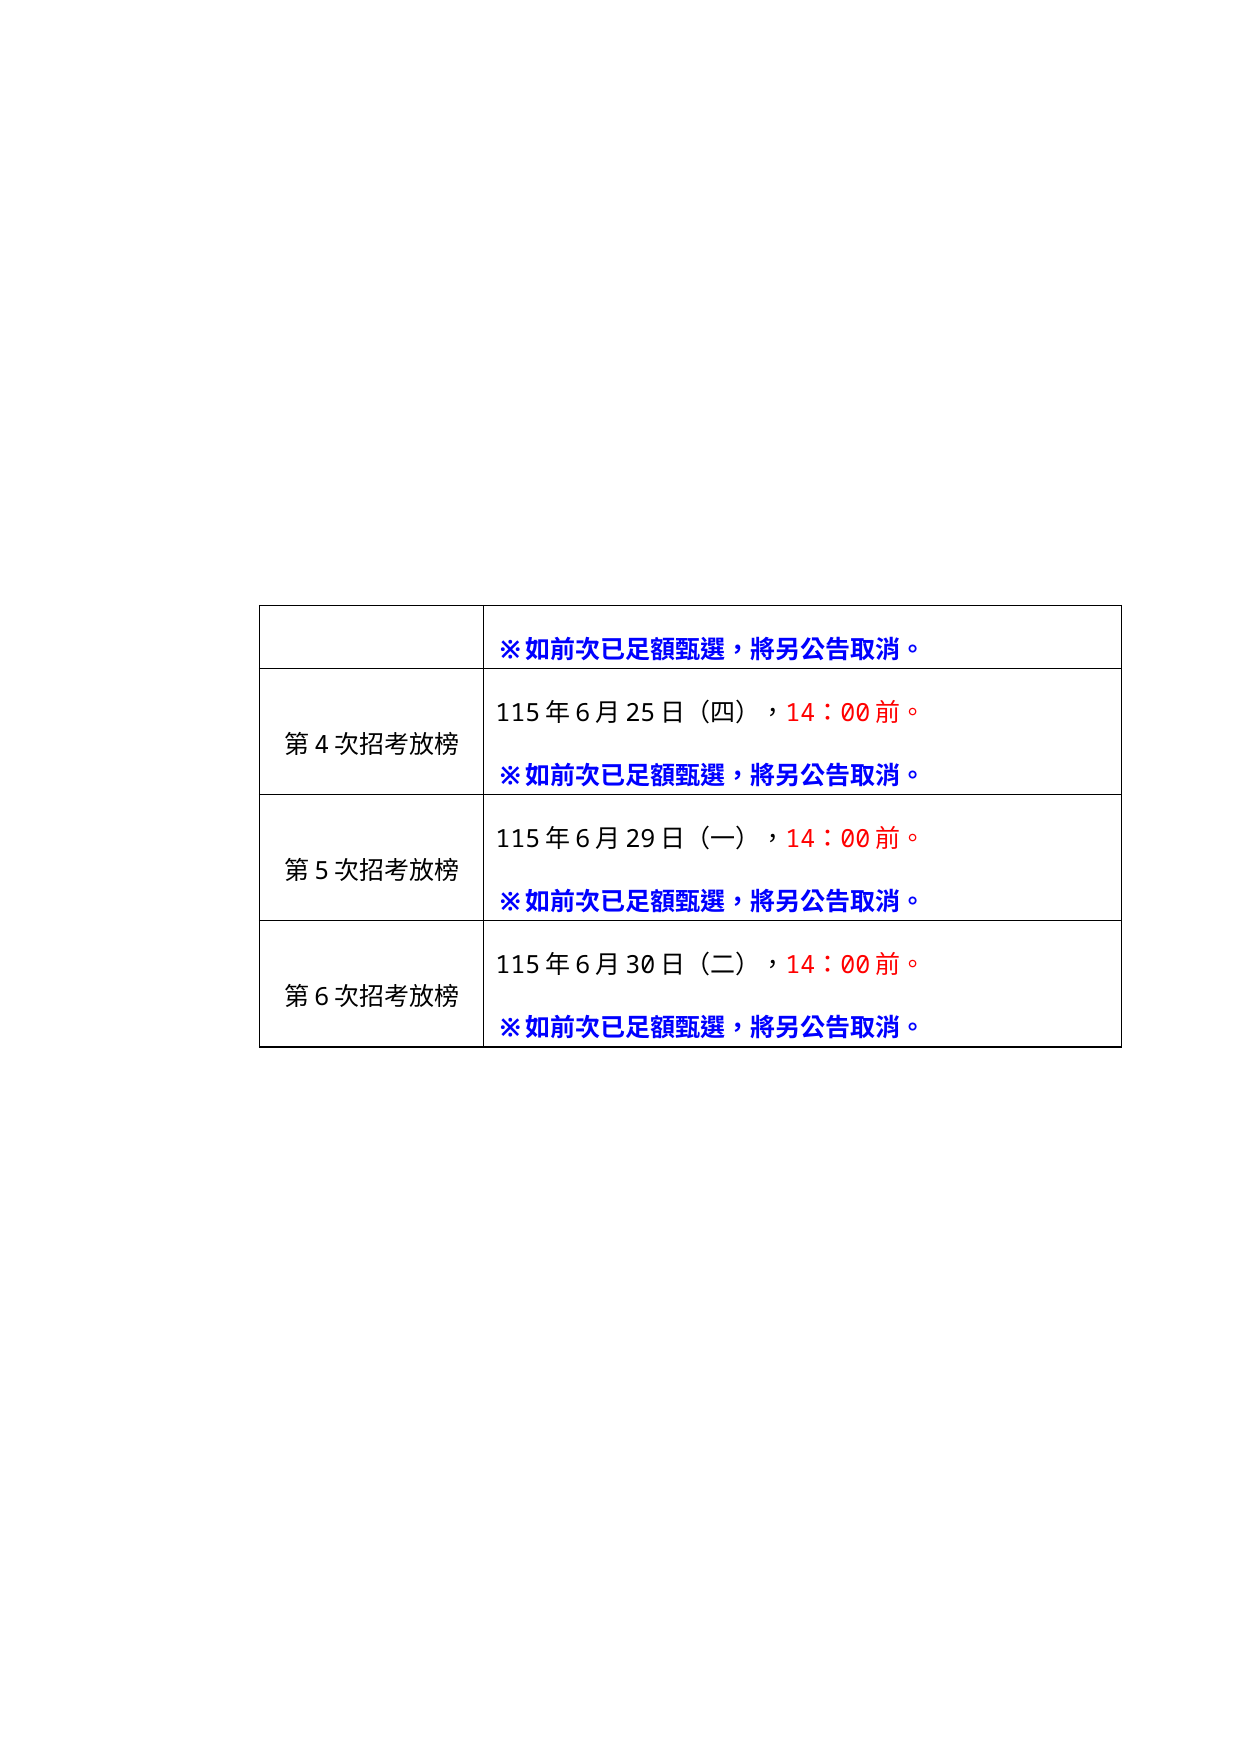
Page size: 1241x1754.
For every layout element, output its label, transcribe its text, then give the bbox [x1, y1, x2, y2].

table_cell 115年6月30日（二），14：00前。 ※如前次已足額甄選，將另公告取消。 [484, 921, 1121, 1046]
table_cell 115年6月25日（四），14：00前。 ※如前次已足額甄選，將另公告取消。 [484, 669, 1121, 794]
table_cell 第5次招考放榜 [260, 795, 483, 920]
table_cell [260, 606, 483, 668]
table_cell 第4次招考放榜 [260, 669, 483, 794]
table_cell 115年6月29日（一），14：00前。 ※如前次已足額甄選，將另公告取消。 [484, 795, 1121, 920]
table_cell ※如前次已足額甄選，將另公告取消。 [484, 606, 1121, 668]
table_cell 第6次招考放榜 [260, 921, 483, 1046]
